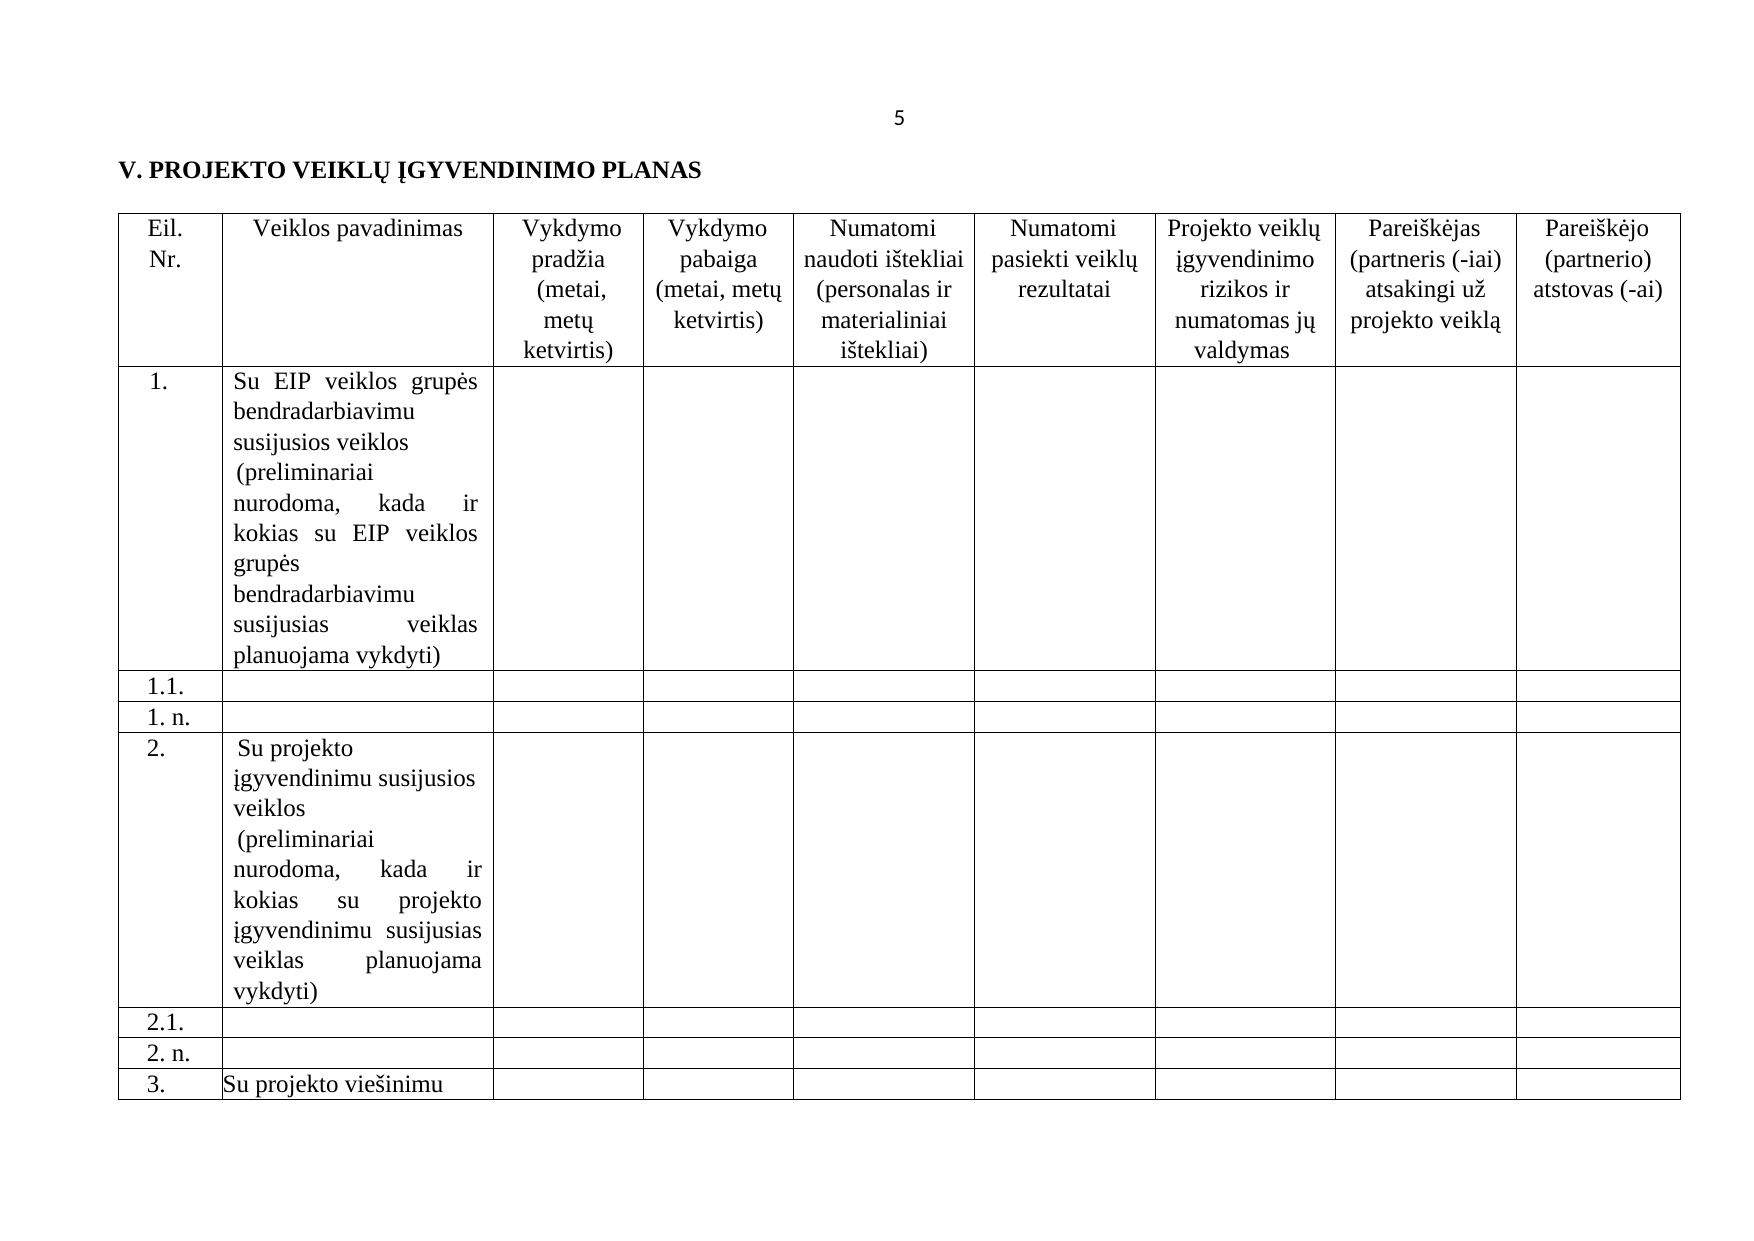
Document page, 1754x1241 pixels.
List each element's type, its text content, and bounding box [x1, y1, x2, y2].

table_cell [975, 1038, 1155, 1068]
table_cell [494, 702, 643, 732]
table_cell [975, 367, 1155, 670]
table_cell [494, 1038, 643, 1068]
table_cell [1517, 1008, 1680, 1037]
table_cell [1336, 733, 1516, 1006]
table_cell [644, 1038, 793, 1068]
table_cell [794, 671, 974, 701]
table_header Veiklos pavadinimas [223, 214, 493, 366]
table_cell [1517, 367, 1680, 670]
table_header Pareiškėjo (partnerio) atstovas (-ai) [1517, 214, 1680, 366]
table_header Numatomi pasiekti veiklų rezultatai [975, 214, 1155, 366]
table_cell [1156, 733, 1335, 1006]
table_cell [1517, 733, 1680, 1006]
table_cell [1336, 671, 1516, 701]
table_cell [794, 1069, 974, 1099]
table_cell 1.1. [119, 671, 222, 701]
table_cell [1517, 1069, 1680, 1099]
table_cell [1336, 1069, 1516, 1099]
table_cell 1. [119, 367, 222, 670]
table_cell [223, 1038, 493, 1068]
table_cell [494, 1008, 643, 1037]
table_cell [644, 1008, 793, 1037]
table_cell [1156, 367, 1335, 670]
table_header Pareiškėjas (partneris (-iai) atsakingi už projekto veiklą [1336, 214, 1516, 366]
table_cell [644, 702, 793, 732]
table_cell [494, 1069, 643, 1099]
table_cell 3. [119, 1069, 222, 1099]
table_cell [1156, 1008, 1335, 1037]
table_cell [223, 671, 493, 701]
table_cell 2.1. [119, 1008, 222, 1037]
table_cell [223, 702, 493, 732]
table_cell [794, 733, 974, 1006]
table_cell Su EIP veiklos grupės bendradarbiavimu susijusios veiklos (preliminariai nurodoma, kada ir kokias su EIP veiklos grupės bendradarbiavimu susijusias veiklas planuojama vykdyti) [223, 367, 493, 670]
table_cell [975, 671, 1155, 701]
table_cell [1336, 702, 1516, 732]
table_cell [1517, 1038, 1680, 1068]
table_cell [1336, 1038, 1516, 1068]
table_cell [975, 1069, 1155, 1099]
table_cell [975, 1008, 1155, 1037]
table_header Numatomi naudoti ištekliai (personalas ir materialiniai ištekliai) [794, 214, 974, 366]
table_cell [223, 1008, 493, 1037]
table_cell [975, 733, 1155, 1006]
table_cell 2. n. [119, 1038, 222, 1068]
table_cell [494, 671, 643, 701]
table_cell [794, 367, 974, 670]
table_cell [1156, 702, 1335, 732]
table_cell [644, 671, 793, 701]
table_cell [1336, 367, 1516, 670]
table_cell 2. [119, 733, 222, 1006]
table_header Vykdymo pabaiga (metai, metų ketvirtis) [644, 214, 793, 366]
table_cell [1156, 1038, 1335, 1068]
table_cell [794, 1008, 974, 1037]
table_cell [794, 702, 974, 732]
table_header Vykdymo pradžia (metai, metų ketvirtis) [494, 214, 643, 366]
table_header Projekto veiklų įgyvendinimo rizikos ir numatomas jų valdymas [1156, 214, 1335, 366]
table_cell [494, 733, 643, 1006]
table_cell [1156, 1069, 1335, 1099]
table_cell [644, 1069, 793, 1099]
text V. PROJEKTO VEIKLŲ ĮGYVENDINIMO PLANAS [118, 155, 1680, 184]
table_cell [1156, 671, 1335, 701]
table_cell [1336, 1008, 1516, 1037]
table_cell 1. n. [119, 702, 222, 732]
table_cell [975, 702, 1155, 732]
table_cell Su projekto įgyvendinimu susijusios veiklos (preliminariai nurodoma, kada ir kokias su projekto įgyvendinimu susijusias veiklas planuojama vykdyti) [223, 733, 493, 1006]
table_cell [1517, 671, 1680, 701]
table_cell [644, 733, 793, 1006]
table_header Eil. Nr. [119, 214, 222, 366]
table_cell [644, 367, 793, 670]
table_cell Su projekto viešinimu [223, 1069, 493, 1099]
table_cell [1517, 702, 1680, 732]
table_cell [794, 1038, 974, 1068]
table_cell [494, 367, 643, 670]
